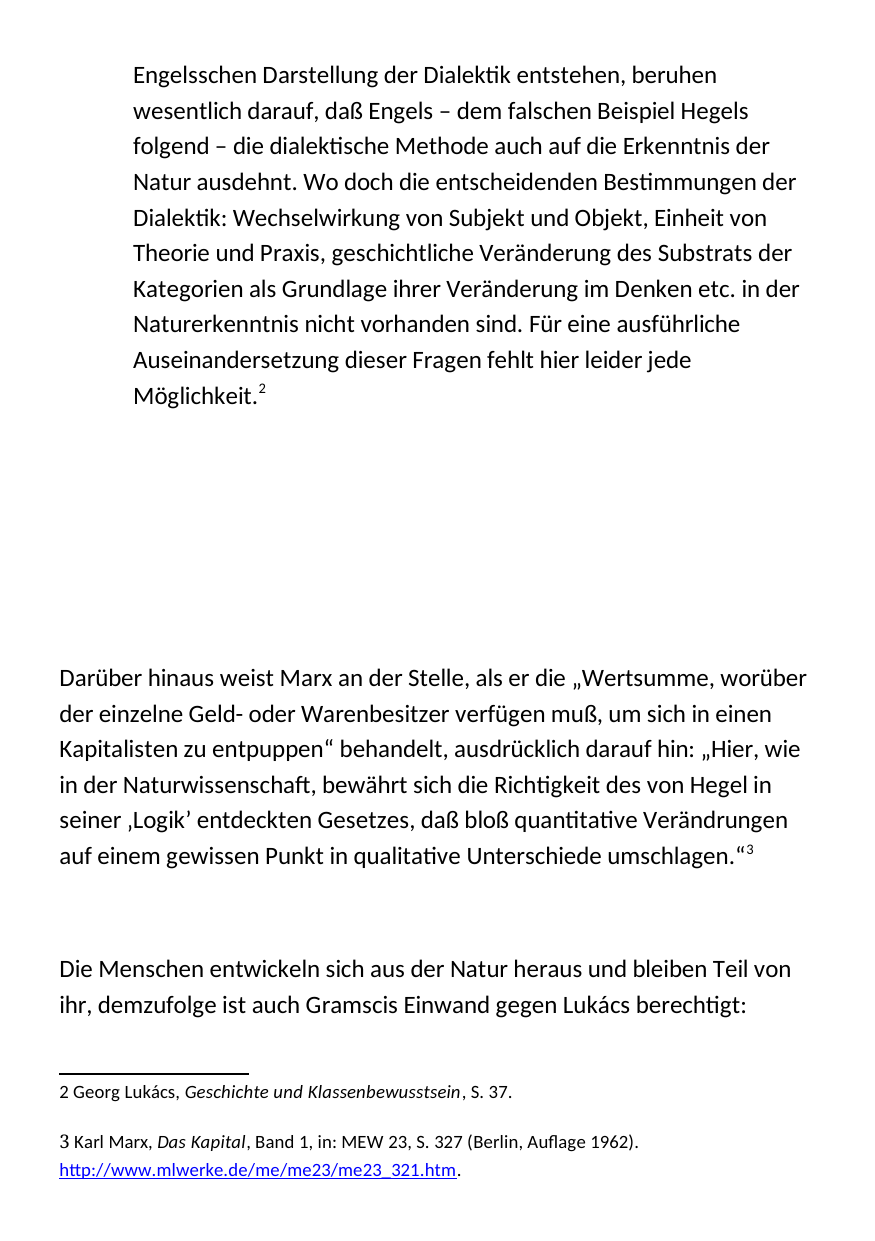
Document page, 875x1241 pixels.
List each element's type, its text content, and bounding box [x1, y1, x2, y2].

text Die Menschen entwickeln sich aus der Natur heraus und bleiben Teil von ihr, demzufolge ist auch Gramscis Einwand gegen Lukács berechtigt: [59, 953, 815, 1020]
text Engelsschen Darstellung der Dialektik entstehen, beruhen wesentlich darauf, daß Engels – dem falschen Beispiel Hegels folgend – die dialektische Methode auch auf die Erkenntnis der Natur ausdehnt. Wo doch die entscheidenden Bestimmungen der Dialektik: Wechselwirkung von Subjekt und Objekt, Einheit von Theorie und Praxis, geschichtliche Veränderung des Substrats der Kategorien als Grundlage ihrer Veränderung im Denken etc. in der Naturerkenntnis nicht vorhanden sind. Für eine ausführliche Auseinandersetzung dieser Fragen fehlt hier leider jede Möglichkeit. [133, 59, 815, 411]
text Georg Lukács, Geschichte und Klassenbewusstsein, S. 37. [59, 1081, 815, 1104]
text Darüber hinaus weist Marx an der Stelle, als er die „Wertsumme, worüber der einzelne Geld- oder Warenbesitzer verfügen muß, um sich in einen Kapitalisten zu entpuppen“ behandelt, ausdrücklich darauf hin: „Hier, wie in der Naturwissenschaft, bewährt sich die Richtigkeit des von Hegel in seiner ‚Logik’ entdeckten Gesetzes, daß bloß quantitative Verändrungen auf einem gewissen Punkt in qualitative Unterschiede umschlagen.“ [59, 662, 815, 871]
text Karl Marx, Das Kapital, Band 1, in: MEW 23, S. 327 (Berlin, Auflage 1962). http://www.mlwerke.de/me/me23/me23_321.htm. [59, 1128, 815, 1181]
